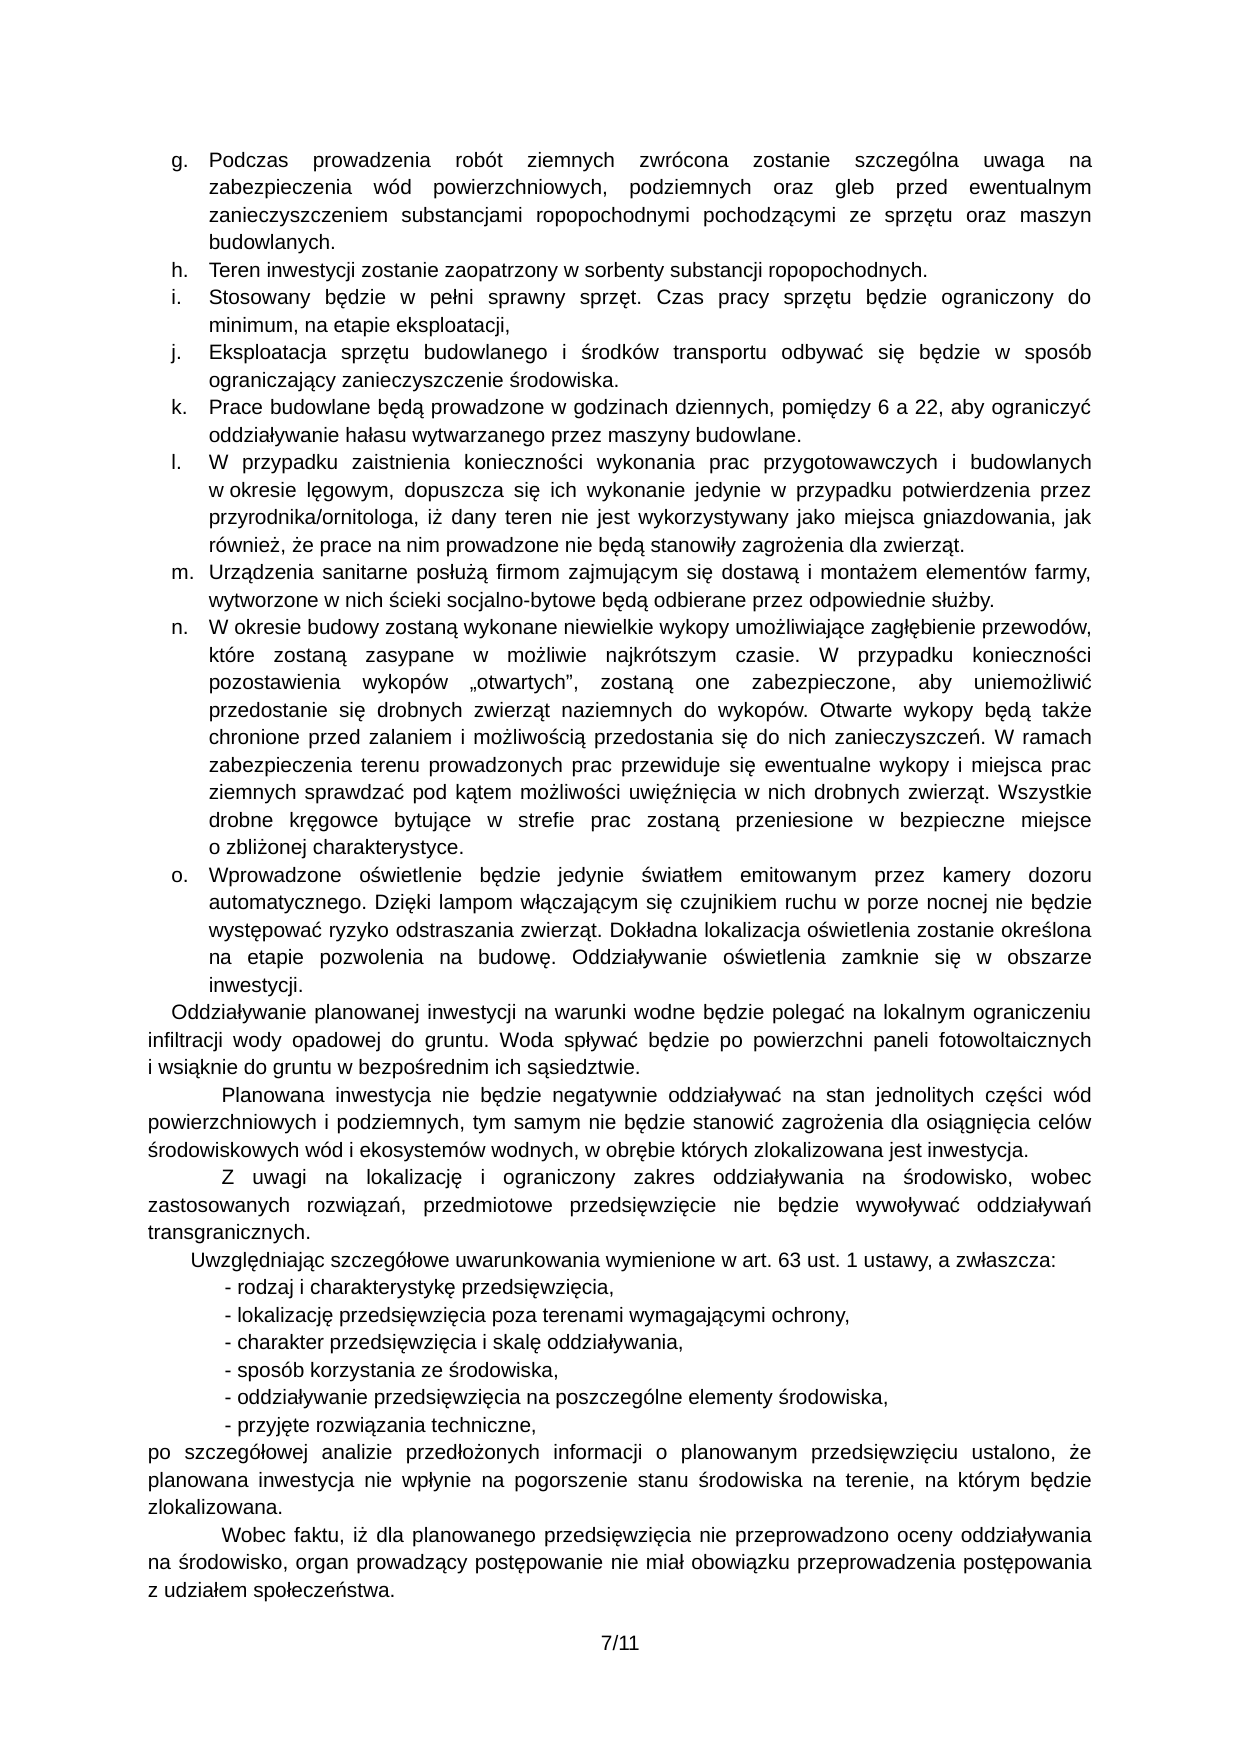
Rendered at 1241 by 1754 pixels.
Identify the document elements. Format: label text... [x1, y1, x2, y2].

text po szczegółowej analizie przedłożonych informacji o planowanym przedsięwzięciu ustalono, że planowana inwestycja nie wpłynie na pogorszenie stanu środowiska na terenie, na którym będzie zlokalizowana. [148, 1440, 1093, 1519]
text Oddziaływanie planowanej inwestycji na warunki wodne będzie polegać na lokalnym ograniczeniu infiltracji wody opadowej do gruntu. Woda spływać będzie po powierzchni paneli fotowoltaicznych i wsiąknie do gruntu w bezpośrednim ich sąsiedztwie. [148, 1000, 1093, 1079]
text - oddziaływanie przedsięwzięcia na poszczególne elementy środowiska, [224, 1385, 1093, 1409]
text Planowana inwestycja nie będzie negatywnie oddziaływać na stan jednolitych części wód powierzchniowych i podziemnych, tym samym nie będzie stanowić zagrożenia dla osiągnięcia celów środowiskowych wód i ekosystemów wodnych, w obrębie których zlokalizowana jest inwestycja. [148, 1083, 1093, 1162]
list W przypadku zaistnienia konieczności wykonania prac przygotowawczych i budowlanych w okresie lęgowym, dopuszcza się ich wykonanie jedynie w przypadku potwierdzenia przez przyrodnika/ornitologa, iż dany teren nie jest wykorzystywany jako miejsca gniazdowania, jak również, że prace na nim prowadzone nie będą stanowiły zagrożenia dla zwierząt. [171, 450, 1093, 557]
list Urządzenia sanitarne posłużą firmom zajmującym się dostawą i montażem elementów farmy, wytworzone w nich ścieki socjalno-bytowe będą odbierane przez odpowiednie służby. [171, 560, 1093, 612]
list Podczas prowadzenia robót ziemnych zwrócona zostanie szczególna uwaga na zabezpieczenia wód powierzchniowych, podziemnych oraz gleb przed ewentualnym zanieczyszczeniem substancjami ropopochodnymi pochodzącymi ze sprzętu oraz maszyn budowlanych. [171, 148, 1093, 254]
list W okresie budowy zostaną wykonane niewielkie wykopy umożliwiające zagłębienie przewodów, które zostaną zasypane w możliwie najkrótszym czasie. W przypadku konieczności pozostawienia wykopów „otwartych”, zostaną one zabezpieczone, aby uniemożliwić przedostanie się drobnych zwierząt naziemnych do wykopów. Otwarte wykopy będą także chronione przed zalaniem i możliwością przedostania się do nich zanieczyszczeń. W ramach zabezpieczenia terenu prowadzonych prac przewiduje się ewentualne wykopy i miejsca prac ziemnych sprawdzać pod kątem możliwości uwięźnięcia w nich drobnych zwierząt. Wszystkie drobne kręgowce bytujące w strefie prac zostaną przeniesione w bezpieczne miejsce o zbliżonej charakterystyce. [171, 615, 1093, 859]
text - lokalizację przedsięwzięcia poza terenami wymagającymi ochrony, [224, 1303, 1093, 1327]
text - sposób korzystania ze środowiska, [224, 1358, 1093, 1382]
list Teren inwestycji zostanie zaopatrzony w sorbenty substancji ropopochodnych. [171, 258, 1093, 282]
list Wprowadzone oświetlenie będzie jedynie światłem emitowanym przez kamery dozoru automatycznego. Dzięki lampom włączającym się czujnikiem ruchu w porze nocnej nie będzie występować ryzyko odstraszania zwierząt. Dokładna lokalizacja oświetlenia zostanie określona na etapie pozwolenia na budowę. Oddziaływanie oświetlenia zamknie się w obszarze inwestycji. [171, 863, 1093, 997]
text - przyjęte rozwiązania techniczne, [224, 1413, 1093, 1437]
list Eksploatacja sprzętu budowlanego i środków transportu odbywać się będzie w sposób ograniczający zanieczyszczenie środowiska. [171, 340, 1093, 392]
text Uwzględniając szczegółowe uwarunkowania wymienione w art. 63 ust. 1 ustawy, a zwłaszcza: [148, 1248, 1093, 1272]
text Wobec faktu, iż dla planowanego przedsięwzięcia nie przeprowadzono oceny oddziaływania na środowisko, organ prowadzący postępowanie nie miał obowiązku przeprowadzenia postępowania z udziałem społeczeństwa. [148, 1523, 1093, 1602]
text - charakter przedsięwzięcia i skalę oddziaływania, [224, 1330, 1093, 1354]
text Z uwagi na lokalizację i ograniczony zakres oddziaływania na środowisko, wobec zastosowanych rozwiązań, przedmiotowe przedsięwzięcie nie będzie wywoływać oddziaływań transgranicznych. [148, 1165, 1093, 1244]
text - rodzaj i charakterystykę przedsięwzięcia, [224, 1275, 1093, 1299]
list Prace budowlane będą prowadzone w godzinach dziennych, pomiędzy 6 a 22, aby ograniczyć oddziaływanie hałasu wytwarzanego przez maszyny budowlane. [171, 395, 1093, 447]
list Stosowany będzie w pełni sprawny sprzęt. Czas pracy sprzętu będzie ograniczony do minimum, na etapie eksploatacji, [171, 285, 1093, 337]
